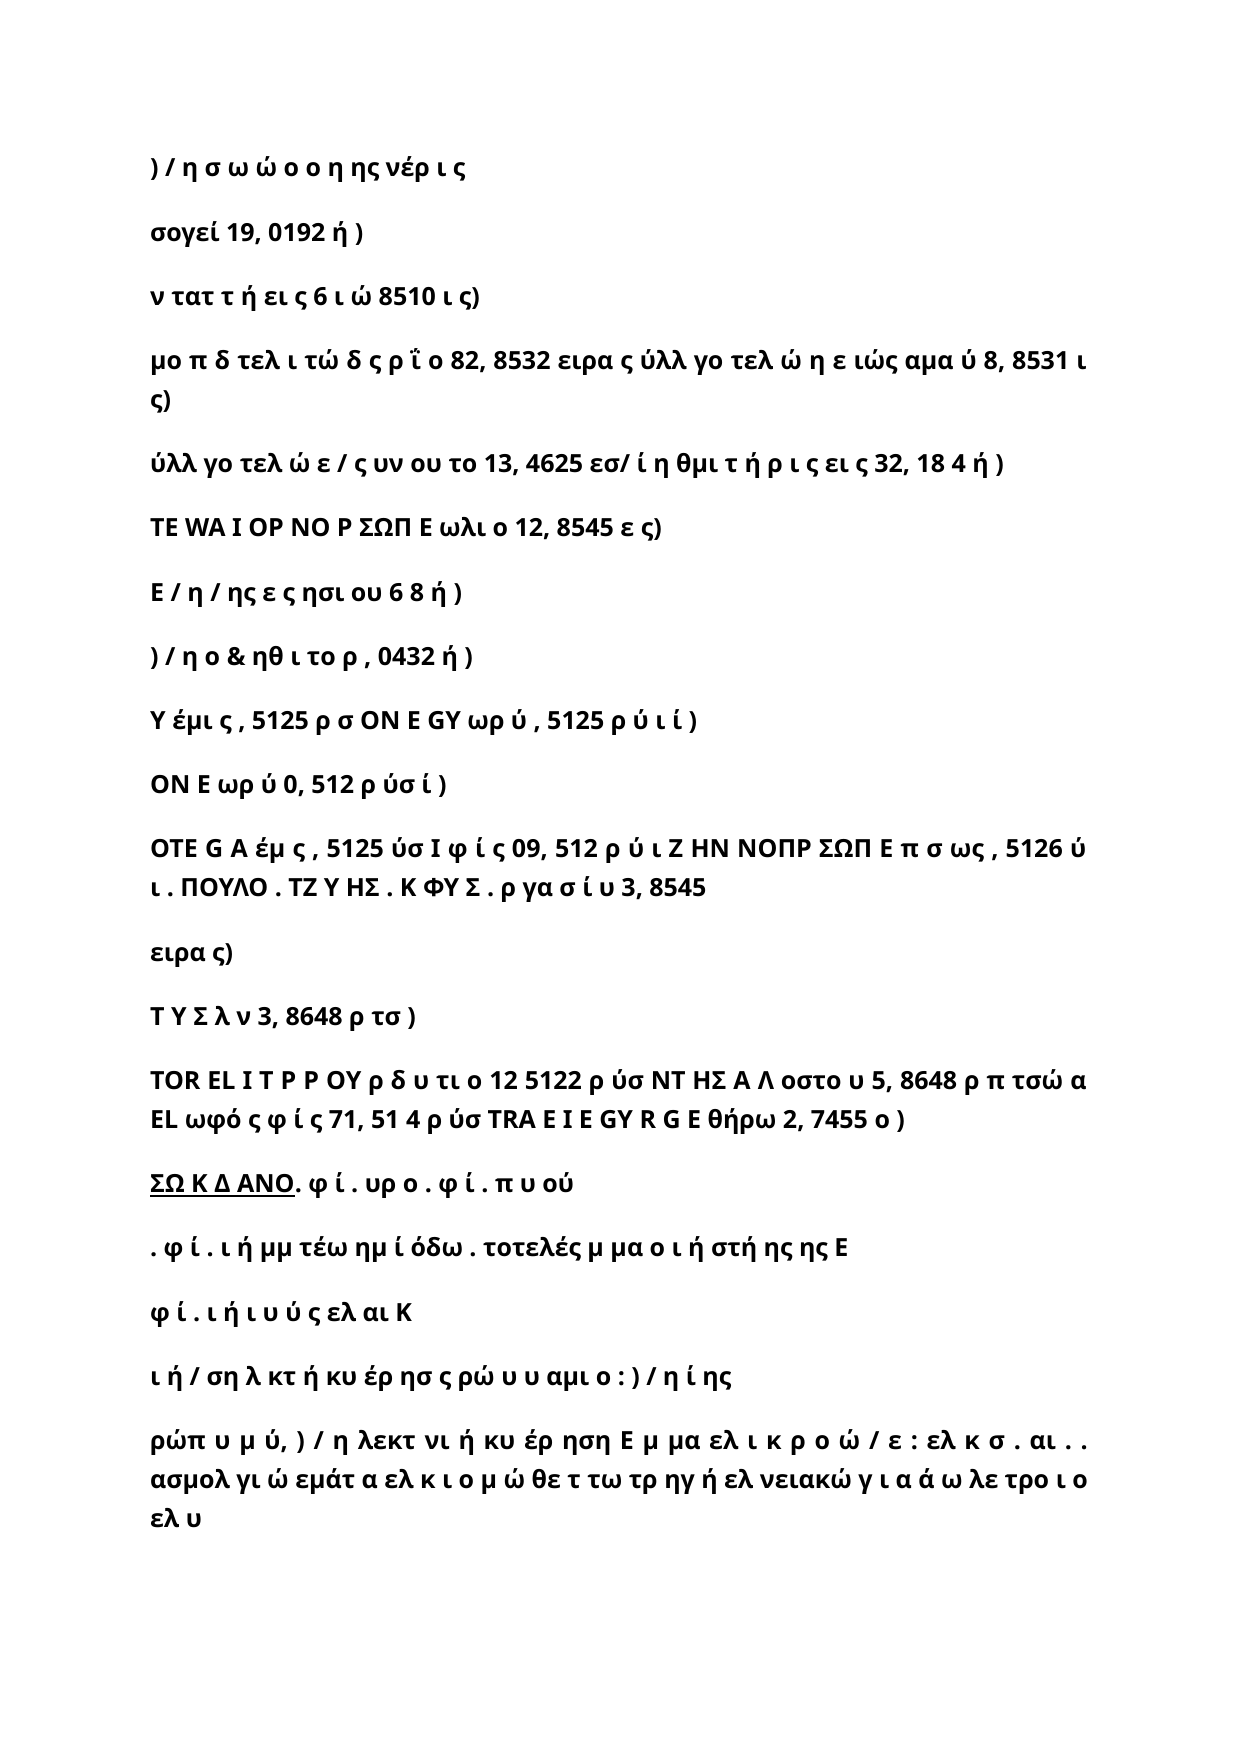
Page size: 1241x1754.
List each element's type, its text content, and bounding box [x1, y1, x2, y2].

text ειρα ς) [150, 934, 1090, 968]
text ΣΩ Κ Δ ΑΝΟ. φ ί . υρ ο . φ ί . π υ ού [150, 1166, 1090, 1200]
text ) / η σ ω ώ ο ο η ης νέρ ι ς [150, 150, 1090, 184]
text Υ έμι ς , 5125 ρ σ ON E GY ωρ ύ , 5125 ρ ύ ι ί ) [150, 702, 1090, 737]
text . φ ί . ι ή μμ τέω ημ ί όδω . τοτελές μ μα ο ι ή στή ης ης Ε [150, 1230, 1090, 1264]
text Ε / η / ης ε ς ησι ου 6 8 ή ) [150, 574, 1090, 608]
text ρώπ υ μ ύ, ) / η λεκτ νι ή κυ έρ ηση Ε μ μα ελ ι κ ρ ο ώ / ε : ελ κ σ . αι . . ασμολ γι ώ εμάτ α ελ κ ι ο μ ώ θε τ τω τρ ηγ ή ελ νειακώ γ ι α ά ω λε τρο ι ο ελ υ [150, 1422, 1090, 1535]
text TOR EL Ι Τ Ρ Ρ ΟΥ ρ δ υ τι ο 12 5122 ρ ύσ ΝΤ ΗΣ Α Λ οστο υ 5, 8648 ρ π τσώ α EL ωφό ς φ ί ς 71, 51 4 ρ ύσ TRA E I E GY R G Ε θήρω 2, 7455 ο ) [150, 1062, 1090, 1136]
text φ ί . ι ή ι υ ύ ς ελ αι Κ [150, 1294, 1090, 1328]
text ύλλ γο τελ ώ ε / ς υν ου το 13, 4625 εσ/ ί η θμι τ ή ρ ι ς ει ς 32, 18 4 ή ) [150, 446, 1090, 480]
text ν τατ τ ή ει ς 6 ι ώ 8510 ι ς) [150, 278, 1090, 312]
text ON Ε ωρ ύ 0, 512 ρ ύσ ί ) [150, 767, 1090, 801]
text Τ Υ Σ λ ν 3, 8648 ρ τσ ) [150, 998, 1090, 1032]
text ι ή / ση λ κτ ή κυ έρ ησ ς ρώ υ υ αμι ο : ) / η ί ης [150, 1358, 1090, 1392]
text ) / η ο & ηθ ι το ρ , 0432 ή ) [150, 638, 1090, 672]
text OTE G Α έμ ς , 5125 ύσ Ι φ ί ς 09, 512 ρ ύ ι Ζ ΗΝ ΝΟΠΡ ΣΩΠ Ε π σ ως , 5126 ύ ι . ΠΟΥΛΟ . ΤΖ Υ ΗΣ . Κ ΦΥ Σ . ρ γα σ ί υ 3, 8545 [150, 831, 1090, 904]
text TE WA Ι ΟΡ ΝΟ Ρ ΣΩΠ Ε ωλι ο 12, 8545 ε ς) [150, 510, 1090, 544]
text σογεί 19, 0192 ή ) [150, 214, 1090, 248]
text μο π δ τελ ι τώ δ ς ρ ΐ ο 82, 8532 ειρα ς ύλλ γο τελ ώ η ε ιώς αμα ύ 8, 8531 ι ς) [150, 342, 1090, 416]
